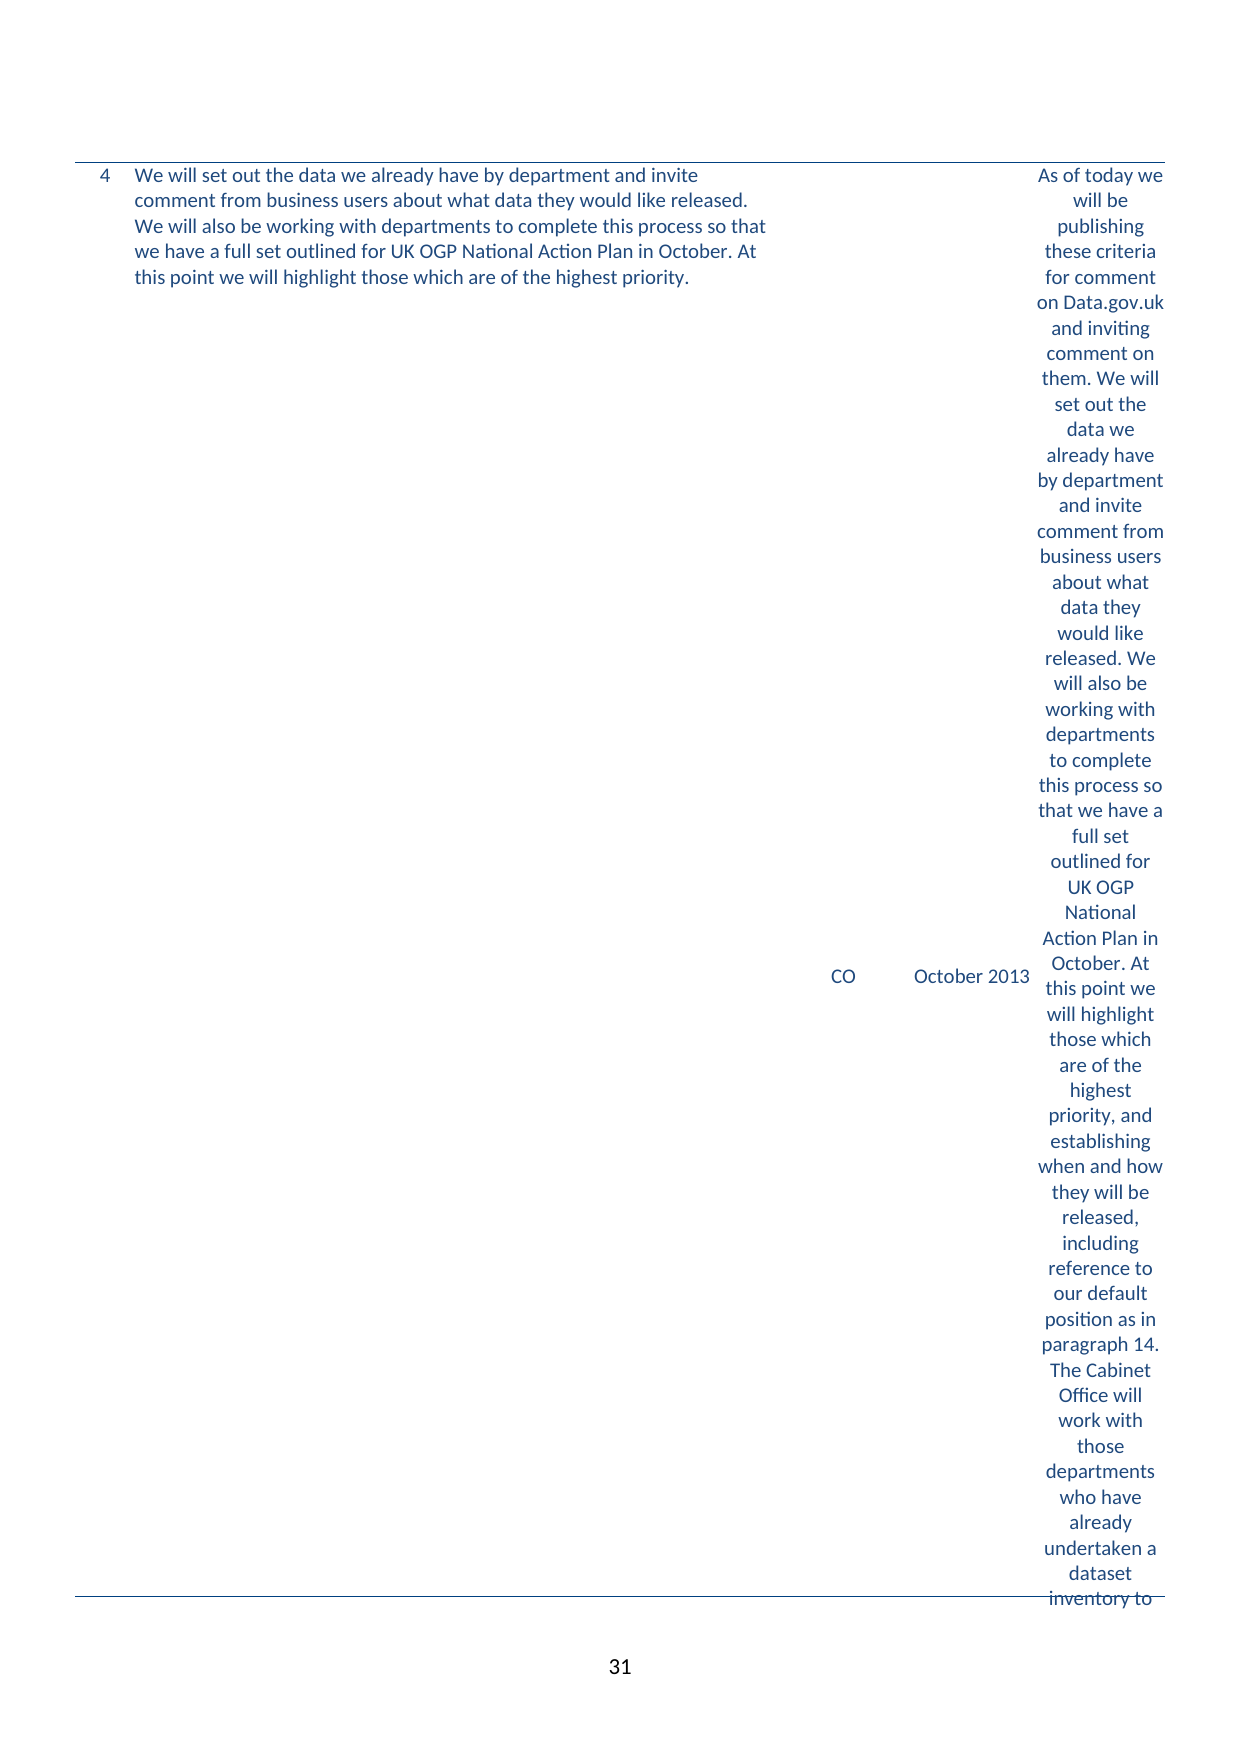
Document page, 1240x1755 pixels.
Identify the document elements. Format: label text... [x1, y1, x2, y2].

table_cell We will set out the data we already have by department and invite comment from business users about what data they would like released. We will also be working with departments to complete this process so that we have a full set outlined for UK OGP National Action Plan in October. At this point we will highlight those which are of the highest priority. [134, 163, 779, 1596]
table_cell 24 [1036, 163, 1164, 1596]
table_cell 4 [75, 163, 134, 1596]
table_cell October 2013 [908, 163, 1036, 1596]
table_cell CO [779, 163, 907, 1596]
